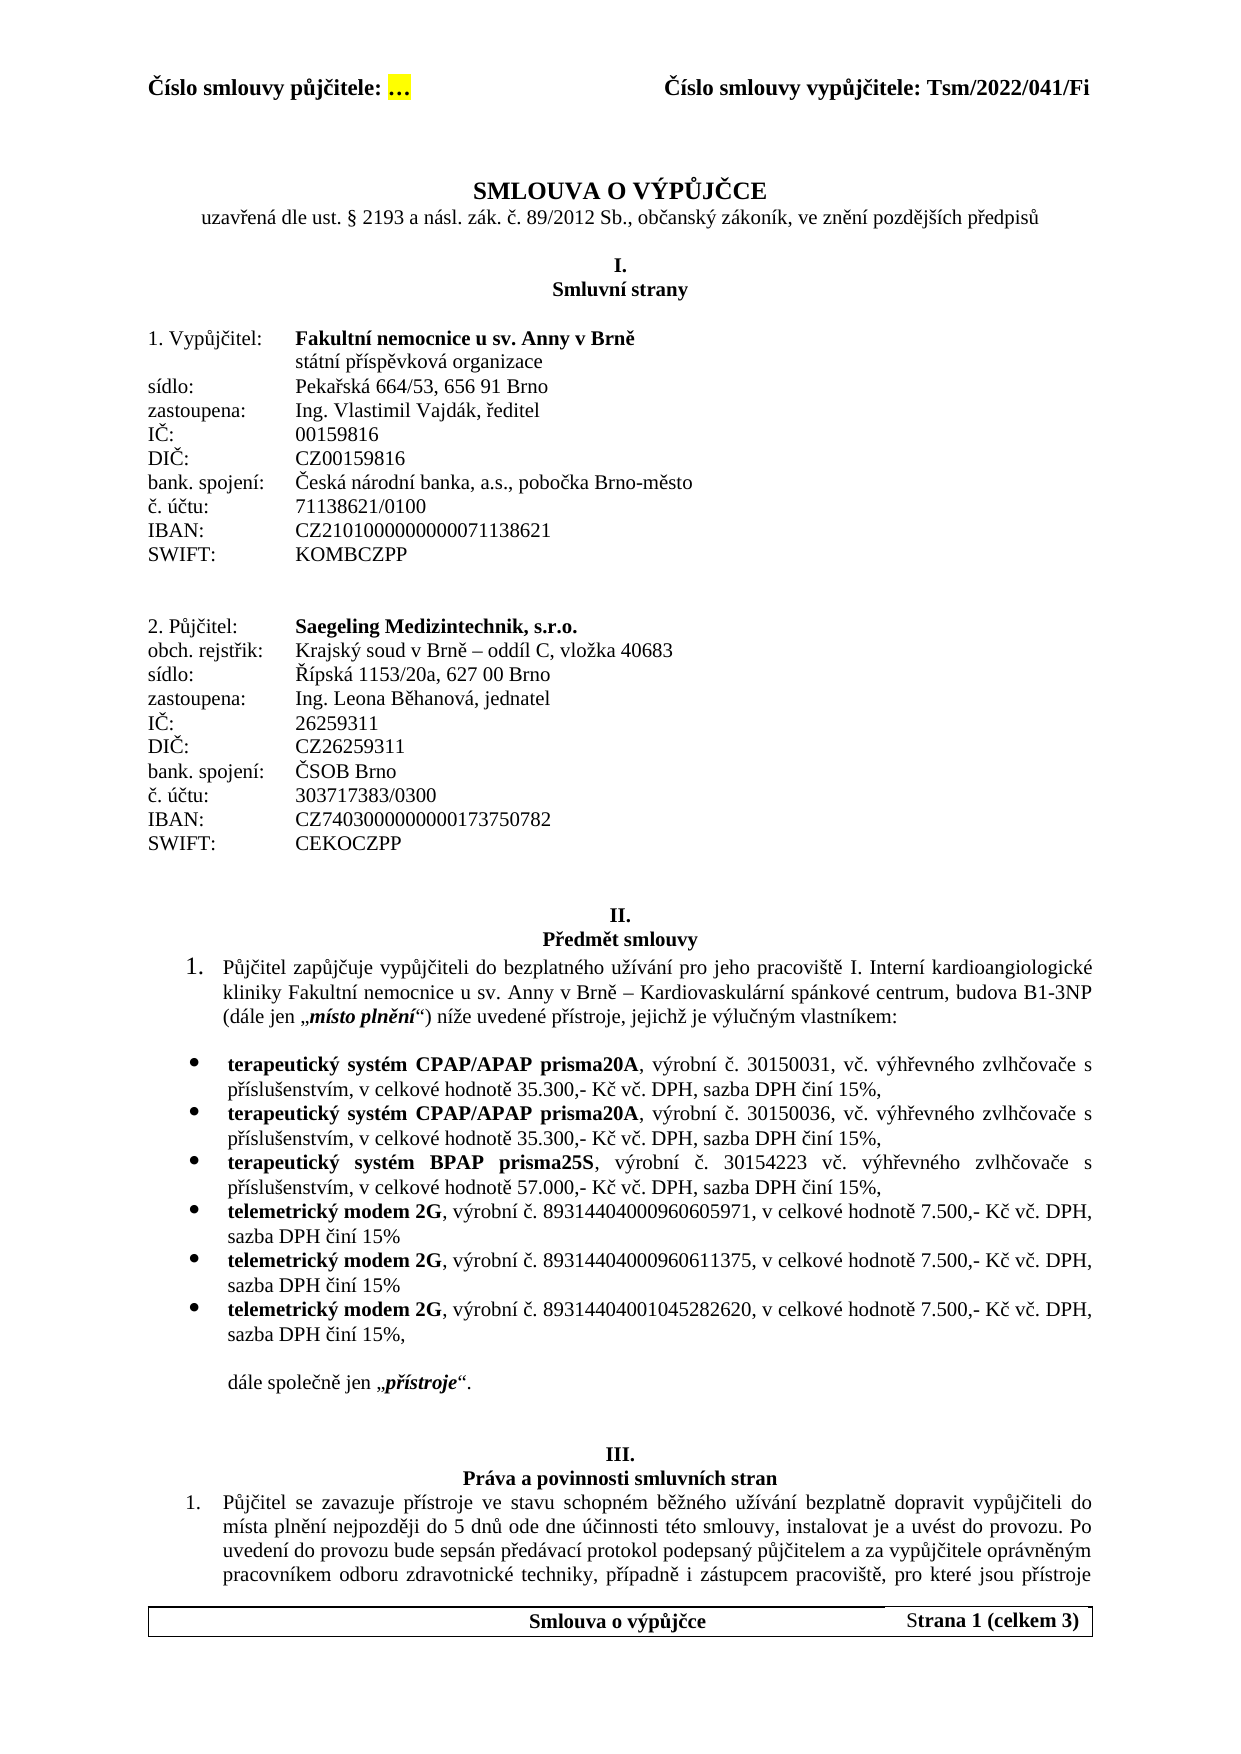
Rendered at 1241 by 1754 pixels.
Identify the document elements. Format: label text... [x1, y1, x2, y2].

text bank. spojení: ČSOB Brno [148, 758, 1093, 783]
text SMLOUVA O VÝPŮJČCE [148, 176, 1093, 205]
text IČ: 26259311 [148, 710, 1093, 734]
text uzavřená dle ust. § 2193 a násl. zák. č. 89/2012 Sb., občanský zákoník, ve znění pozdějších předpisů [148, 205, 1093, 229]
text obch. rejstřik: Krajský soud v Brně – oddíl C, vložka 40683 [148, 638, 1093, 662]
text II. [148, 903, 1093, 927]
list terapeutický systém CPAP/APAP prisma20A, výrobní č. 30150036, vč. výhřevného zvlhčovače s příslušenstvím, v celkové hodnotě 35.300,- Kč vč. DPH, sazba DPH činí 15%, [190, 1101, 1093, 1150]
text SWIFT: KOMBCZPP [148, 542, 1093, 566]
text III. [148, 1442, 1093, 1466]
text Práva a povinnosti smluvních stran [148, 1466, 1093, 1490]
list telemetrický modem 2G, výrobní č. 89314404000960611375, v celkové hodnotě 7.500,- Kč vč. DPH, sazba DPH činí 15% [190, 1248, 1093, 1297]
text IBAN: CZ2101000000000071138621 [148, 518, 1093, 542]
text IČ: 00159816 [148, 422, 1093, 446]
list Půjčitel se zavazuje přístroje ve stavu schopném běžného užívání bezplatně dopravit vypůjčiteli do místa plnění nejpozději do 5 dnů ode dne účinnosti této smlouvy, instalovat je a uvést do provozu. Po uvedení do provozu bude sepsán předávací protokol podepsaný půjčitelem a za vypůjčitele oprávněným pracovníkem odboru zdravotnické techniky, případně i zástupcem pracoviště, pro které jsou přístroje [185, 1490, 1093, 1586]
list terapeutický systém CPAP/APAP prisma20A, výrobní č. 30150031, vč. výhřevného zvlhčovače s příslušenstvím, v celkové hodnotě 35.300,- Kč vč. DPH, sazba DPH činí 15%, [190, 1052, 1093, 1101]
text 1. Vypůjčitel: Fakultní nemocnice u sv. Anny v Brně [148, 325, 1093, 349]
text Smluvní strany [148, 277, 1093, 301]
text sídlo: Řípská 1153/20a, 627 00 Brno [148, 662, 1093, 686]
text dále společně jen „přístroje“. [228, 1370, 1093, 1394]
text IBAN: CZ7403000000000173750782 [148, 807, 1093, 831]
text DIČ: CZ26259311 [148, 734, 1093, 758]
text DIČ: CZ00159816 [148, 446, 1093, 470]
text zastoupena: Ing. Vlastimil Vajdák, ředitel [148, 398, 1093, 422]
list Půjčitel zapůjčuje vypůjčiteli do bezplatného užívání pro jeho pracoviště I. Interní kardioangiologické kliniky Fakultní nemocnice u sv. Anny v Brně – Kardiovaskulární spánkové centrum, budova B1-3NP (dále jen „místo plnění“) níže uvedené přístroje, jejichž je výlučným vlastníkem: [185, 951, 1093, 1028]
list terapeutický systém BPAP prisma25S, výrobní č. 30154223 vč. výhřevného zvlhčovače s příslušenstvím, v celkové hodnotě 57.000,- Kč vč. DPH, sazba DPH činí 15%, [190, 1150, 1093, 1199]
text bank. spojení: Česká národní banka, a.s., pobočka Brno-město [148, 470, 1093, 494]
text sídlo: Pekařská 664/53, 656 91 Brno [148, 373, 1093, 398]
text I. [148, 253, 1093, 277]
list telemetrický modem 2G, výrobní č. 89314404001045282620, v celkové hodnotě 7.500,- Kč vč. DPH, sazba DPH činí 15%, [190, 1297, 1093, 1346]
text č. účtu: 71138621/0100 [148, 494, 1093, 518]
text státní příspěvková organizace [221, 349, 1093, 373]
text Předmět smlouvy [148, 927, 1093, 951]
text č. účtu: 303717383/0300 [148, 783, 1093, 807]
list telemetrický modem 2G, výrobní č. 89314404000960605971, v celkové hodnotě 7.500,- Kč vč. DPH, sazba DPH činí 15% [190, 1199, 1093, 1248]
text zastoupena: Ing. Leona Běhanová, jednatel [148, 686, 1093, 710]
text 2. Půjčitel: Saegeling Medizintechnik, s.r.o. [148, 614, 1093, 638]
text SWIFT: CEKOCZPP [148, 831, 1093, 855]
